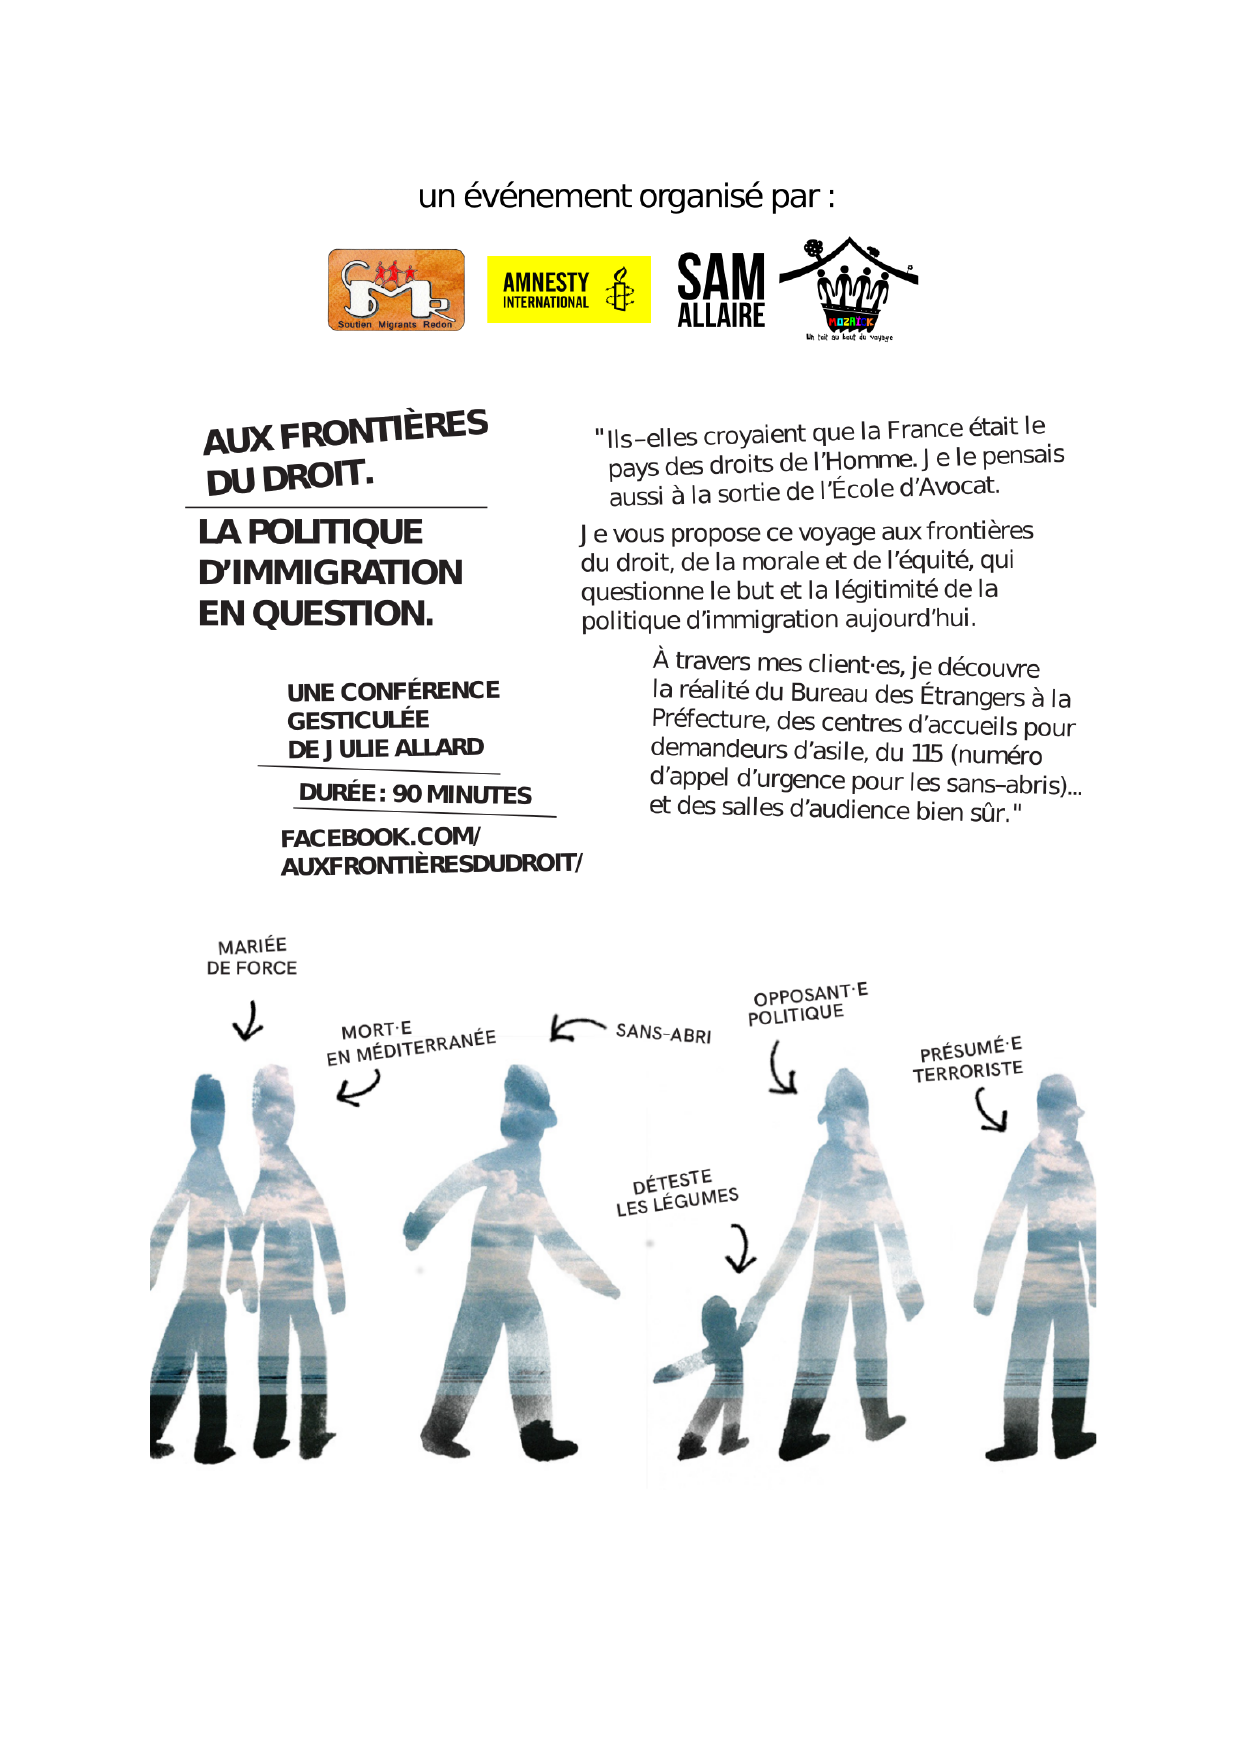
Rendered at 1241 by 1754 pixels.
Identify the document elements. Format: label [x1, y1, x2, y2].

picture [139, 118, 1102, 1527]
